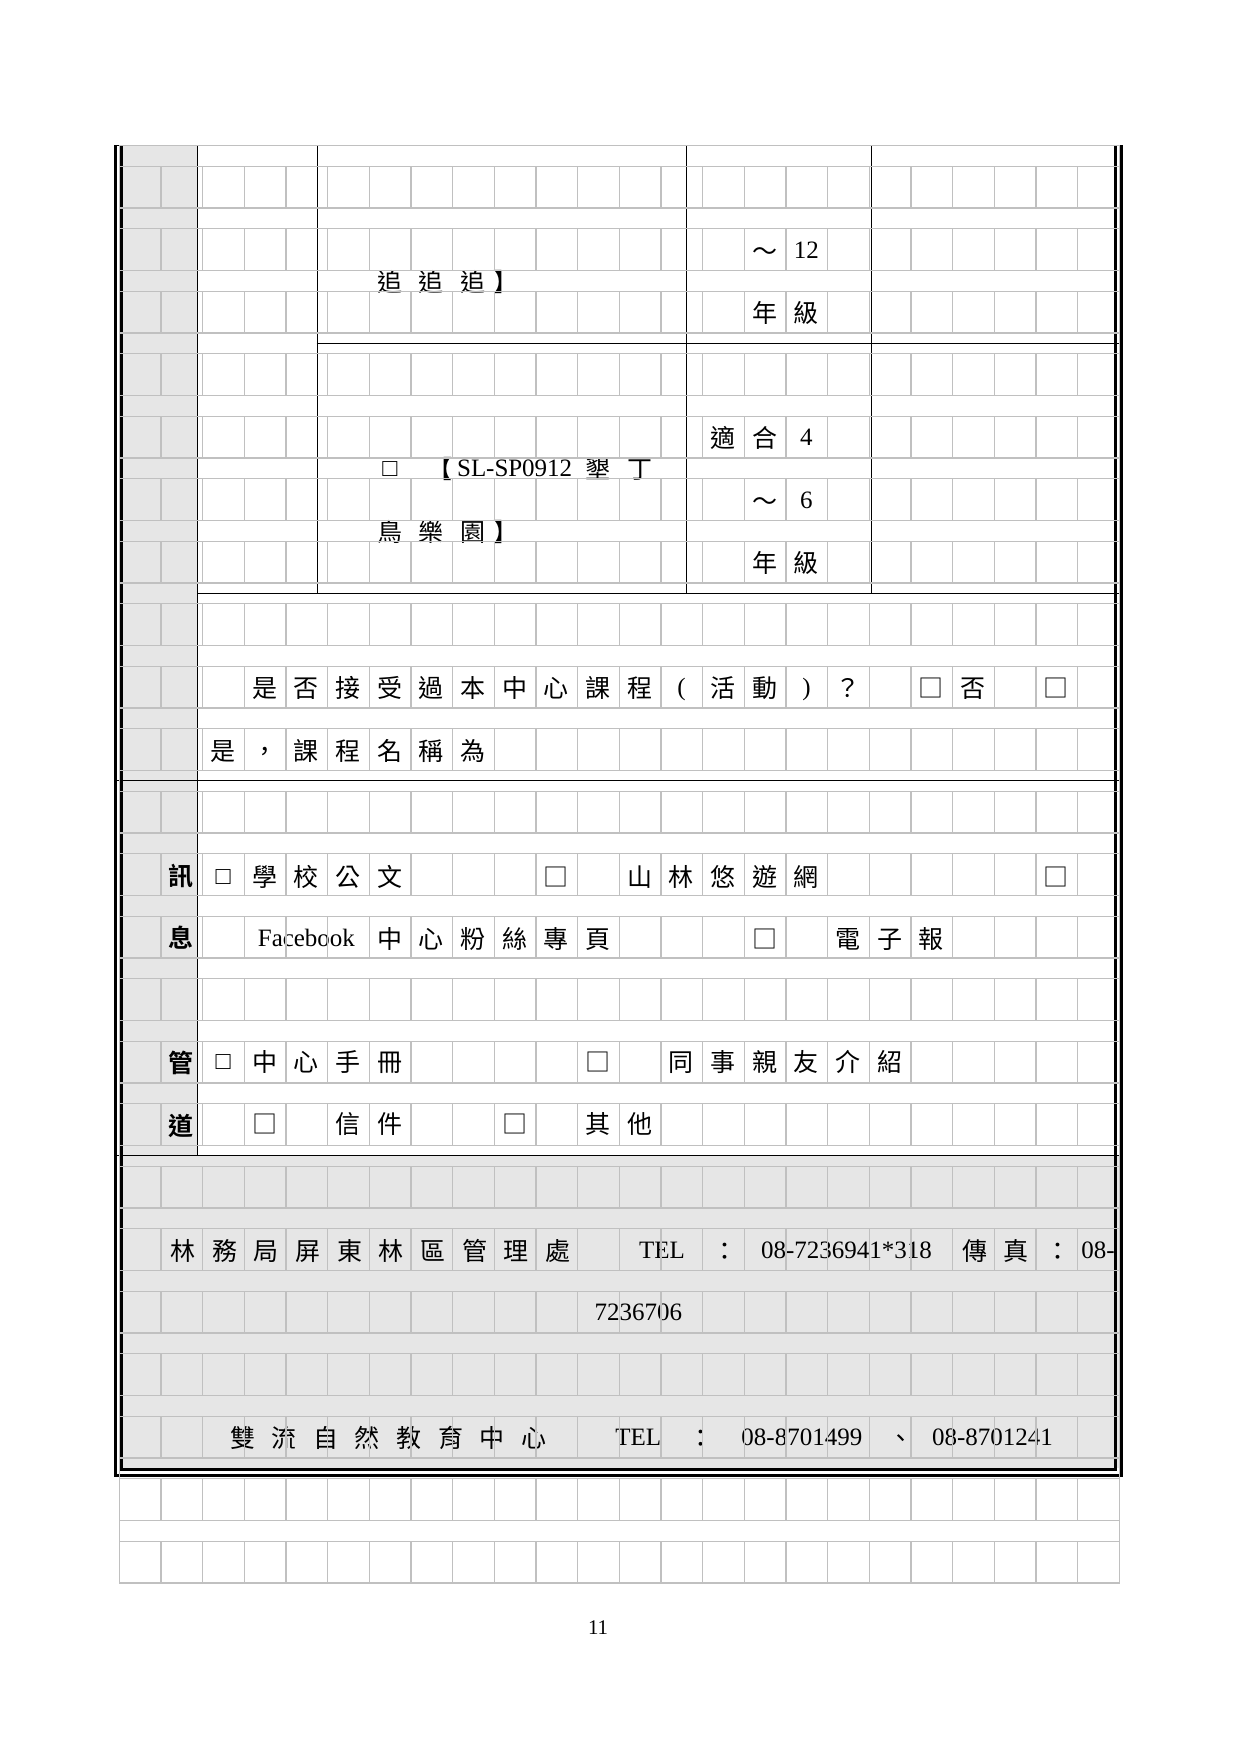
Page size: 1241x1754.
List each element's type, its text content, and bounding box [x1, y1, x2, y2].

table_cell [123, 771, 197, 780]
table_cell □【SL-SP0912墾丁鳥樂園】 [328, 354, 369, 395]
table_cell [687, 459, 871, 478]
table_cell [203, 292, 244, 332]
table_cell [787, 604, 827, 645]
table_cell □ 學校公文 □ 山林悠遊網 □ Facebook中心粉絲專頁 □ 電子報 □ 中心手冊 □ 同事親友介紹 □ 信件 □ 其他 [203, 1104, 244, 1145]
table_cell [662, 604, 702, 645]
table_cell [787, 167, 827, 207]
table_cell 本 [453, 667, 494, 707]
table_cell □ 學校公文 □ 山林悠遊網 □ Facebook中心粉絲專頁 □ 電子報 □ 中心手冊 □ 同事親友介紹 □ 信件 □ 其他 [828, 854, 869, 895]
table_cell [662, 729, 702, 770]
table_cell [687, 354, 702, 395]
table_cell □【SL-SP0912墾丁鳥樂園】 [620, 354, 660, 395]
table_cell [287, 292, 317, 332]
table_cell [162, 417, 197, 457]
table_cell [995, 542, 1035, 582]
table_cell □ 學校公文 □ 山林悠遊網 □ Facebook中心粉絲專頁 □ 電子報 □ 中心手冊 □ 同事親友介紹 □ 信件 □ 其他 [578, 854, 619, 895]
table_cell □【SL-SP0904墾丁追追追】 [495, 167, 535, 207]
table_cell [245, 354, 285, 395]
table_cell [687, 479, 702, 520]
table_cell [203, 167, 244, 207]
table_cell [287, 354, 317, 395]
table_cell □【SL-SP0912墾丁鳥樂園】 [578, 354, 619, 395]
table_cell □ 學校公文 □ 山林悠遊網 □ Facebook中心粉絲專頁 □ 電子報 □ 中心手冊 □ 同事親友介紹 □ 信件 □ 其他 [745, 1042, 785, 1082]
table_cell [828, 479, 869, 520]
table_cell □ 學校公文 □ 山林悠遊網 □ Facebook中心粉絲專頁 □ 電子報 □ 中心手冊 □ 同事親友介紹 □ 信件 □ 其他 [1078, 917, 1114, 957]
table_cell □ 學校公文 □ 山林悠遊網 □ Facebook中心粉絲專頁 □ 電子報 □ 中心手冊 □ 同事親友介紹 □ 信件 □ 其他 [787, 917, 827, 957]
table_cell □【SL-SP0904墾丁追追追】 [537, 167, 577, 207]
table_cell [703, 167, 744, 207]
table_cell 課 [578, 667, 619, 707]
table_cell [123, 1021, 197, 1041]
table_cell □ 學校公文 □ 山林悠遊網 □ Facebook中心粉絲專頁 □ 電子報 □ 中心手冊 □ 同事親友介紹 □ 信件 □ 其他 [198, 896, 1114, 916]
table_cell □ 學校公文 □ 山林悠遊網 □ Facebook中心粉絲專頁 □ 電子報 □ 中心手冊 □ 同事親友介紹 □ 信件 □ 其他 [412, 792, 452, 832]
table_cell [912, 229, 952, 270]
table_cell [953, 167, 994, 207]
table_cell □【SL-SP0912墾丁鳥樂園】 [412, 479, 452, 520]
table_cell 動 [745, 667, 785, 707]
table_cell [287, 479, 317, 520]
table_cell 級 [787, 292, 827, 332]
table_cell □ 學校公文 □ 山林悠遊網 □ Facebook中心粉絲專頁 □ 電子報 □ 中心手冊 □ 同事親友介紹 □ 信件 □ 其他 [537, 1042, 577, 1082]
table_cell □【SL-SP0912墾丁鳥樂園】 [495, 479, 535, 520]
table_cell [1037, 729, 1077, 770]
table_cell [198, 396, 317, 416]
table_cell [953, 354, 994, 395]
table_cell □【SL-SP0912墾丁鳥樂園】 [578, 479, 619, 520]
table_cell □【SL-SP0912墾丁鳥樂園】 [370, 417, 410, 457]
table_cell □【SL-SP0904墾丁追追追】 [578, 229, 619, 270]
table_cell [872, 167, 910, 207]
table_cell □【SL-SP0912墾丁鳥樂園】 [662, 479, 686, 520]
table_cell [162, 167, 197, 207]
table_cell □【SL-SP0912墾丁鳥樂園】 [620, 542, 660, 582]
table_cell □ 學校公文 □ 山林悠遊網 □ Facebook中心粉絲專頁 □ 電子報 □ 中心手冊 □ 同事親友介紹 □ 信件 □ 其他 [787, 979, 827, 1020]
table_cell [745, 604, 785, 645]
table_cell □ 學校公文 □ 山林悠遊網 □ Facebook中心粉絲專頁 □ 電子報 □ 中心手冊 □ 同事親友介紹 □ 信件 □ 其他 [828, 1104, 869, 1145]
table_cell [162, 604, 197, 645]
table_cell □ 學校公文 □ 山林悠遊網 □ Facebook中心粉絲專頁 □ 電子報 □ 中心手冊 □ 同事親友介紹 □ 信件 □ 其他 [703, 917, 744, 957]
table_cell □【SL-SP0904墾丁追追追】 [318, 209, 686, 228]
table_cell [995, 167, 1035, 207]
table_cell [995, 229, 1035, 270]
table_cell □【SL-SP0912墾丁鳥樂園】 [495, 354, 535, 395]
table_cell □ 學校公文 □ 山林悠遊網 □ Facebook中心粉絲專頁 □ 電子報 □ 中心手冊 □ 同事親友介紹 □ 信件 □ 其他 [745, 1104, 785, 1145]
table_cell □【SL-SP0912墾丁鳥樂園】 [318, 417, 327, 457]
table_cell 級 [787, 542, 827, 582]
table_cell [995, 604, 1035, 645]
table_cell [123, 979, 160, 1020]
table_cell [687, 542, 702, 582]
table_cell [872, 459, 1114, 478]
table_cell [198, 542, 202, 582]
table_cell □ 學校公文 □ 山林悠遊網 □ Facebook中心粉絲專頁 □ 電子報 □ 中心手冊 □ 同事親友介紹 □ 信件 □ 其他 [203, 1042, 244, 1082]
table_cell □ 學校公文 □ 山林悠遊網 □ Facebook中心粉絲專頁 □ 電子報 □ 中心手冊 □ 同事親友介紹 □ 信件 □ 其他 [287, 1104, 327, 1145]
table_cell [245, 292, 285, 332]
table_cell □【SL-SP0912墾丁鳥樂園】 [370, 542, 410, 582]
table_cell □ 學校公文 □ 山林悠遊網 □ Facebook中心粉絲專頁 □ 電子報 □ 中心手冊 □ 同事親友介紹 □ 信件 □ 其他 [662, 792, 702, 832]
table_cell [912, 479, 952, 520]
table_cell □ 學校公文 □ 山林悠遊網 □ Facebook中心粉絲專頁 □ 電子報 □ 中心手冊 □ 同事親友介紹 □ 信件 □ 其他 [995, 854, 1035, 895]
table_cell □ 學校公文 □ 山林悠遊網 □ Facebook中心粉絲專頁 □ 電子報 □ 中心手冊 □ 同事親友介紹 □ 信件 □ 其他 [370, 1104, 410, 1145]
table_cell □ 學校公文 □ 山林悠遊網 □ Facebook中心粉絲專頁 □ 電子報 □ 中心手冊 □ 同事親友介紹 □ 信件 □ 其他 [870, 792, 910, 832]
table_cell 為 [453, 729, 494, 770]
table_cell □ 學校公文 □ 山林悠遊網 □ Facebook中心粉絲專頁 □ 電子報 □ 中心手冊 □ 同事親友介紹 □ 信件 □ 其他 [953, 854, 994, 895]
table_cell [198, 771, 1114, 780]
table_cell ( [662, 667, 702, 707]
table_cell [870, 729, 910, 770]
table_cell □【SL-SP0904墾丁追追追】 [318, 167, 327, 207]
table_cell □ 學校公文 □ 山林悠遊網 □ Facebook中心粉絲專頁 □ 電子報 □ 中心手冊 □ 同事親友介紹 □ 信件 □ 其他 [328, 792, 369, 832]
table_cell □ 學校公文 □ 山林悠遊網 □ Facebook中心粉絲專頁 □ 電子報 □ 中心手冊 □ 同事親友介紹 □ 信件 □ 其他 [578, 1042, 619, 1082]
table_cell [123, 1042, 160, 1082]
table_cell [687, 344, 871, 353]
table_cell □【SL-SP0904墾丁追追追】 [370, 167, 410, 207]
table_cell [245, 479, 285, 520]
table_cell [872, 521, 1114, 541]
table_cell □ [912, 667, 952, 707]
table_cell [203, 354, 244, 395]
table_cell □ 學校公文 □ 山林悠遊網 □ Facebook中心粉絲專頁 □ 電子報 □ 中心手冊 □ 同事親友介紹 □ 信件 □ 其他 [912, 1042, 952, 1082]
table_cell □ 學校公文 □ 山林悠遊網 □ Facebook中心粉絲專頁 □ 電子報 □ 中心手冊 □ 同事親友介紹 □ 信件 □ 其他 [198, 1084, 1114, 1103]
table_cell [620, 604, 660, 645]
table_cell 活 [703, 667, 744, 707]
table_cell [123, 229, 160, 270]
table_cell [703, 292, 744, 332]
table_cell [1078, 354, 1114, 395]
table_cell □ 學校公文 □ 山林悠遊網 □ Facebook中心粉絲專頁 □ 電子報 □ 中心手冊 □ 同事親友介紹 □ 信件 □ 其他 [1078, 1042, 1114, 1082]
table_cell □ 學校公文 □ 山林悠遊網 □ Facebook中心粉絲專頁 □ 電子報 □ 中心手冊 □ 同事親友介紹 □ 信件 □ 其他 [537, 979, 577, 1020]
table_cell □ 學校公文 □ 山林悠遊網 □ Facebook中心粉絲專頁 □ 電子報 □ 中心手冊 □ 同事親友介紹 □ 信件 □ 其他 [453, 1042, 494, 1082]
table_cell □ 學校公文 □ 山林悠遊網 □ Facebook中心粉絲專頁 □ 電子報 □ 中心手冊 □ 同事親友介紹 □ 信件 □ 其他 [198, 781, 1114, 791]
table_cell □【SL-SP0912墾丁鳥樂園】 [501, 521, 686, 541]
table_cell [953, 229, 994, 270]
table_cell □ 學校公文 □ 山林悠遊網 □ Facebook中心粉絲專頁 □ 電子報 □ 中心手冊 □ 同事親友介紹 □ 信件 □ 其他 [412, 1104, 452, 1145]
table_cell □ 學校公文 □ 山林悠遊網 □ Facebook中心粉絲專頁 □ 電子報 □ 中心手冊 □ 同事親友介紹 □ 信件 □ 其他 [198, 959, 1114, 978]
table_cell □ 學校公文 □ 山林悠遊網 □ Facebook中心粉絲專頁 □ 電子報 □ 中心手冊 □ 同事親友介紹 □ 信件 □ 其他 [995, 1042, 1035, 1082]
table_cell 課 [287, 729, 327, 770]
table_cell □ 學校公文 □ 山林悠遊網 □ Facebook中心粉絲專頁 □ 電子報 □ 中心手冊 □ 同事親友介紹 □ 信件 □ 其他 [870, 854, 910, 895]
table_cell □【SL-SP0912墾丁鳥樂園】 [453, 354, 494, 395]
table_cell 合 [745, 417, 785, 457]
table_cell [203, 479, 244, 520]
table_cell [245, 604, 285, 645]
table_cell □ 學校公文 □ 山林悠遊網 □ Facebook中心粉絲專頁 □ 電子報 □ 中心手冊 □ 同事親友介紹 □ 信件 □ 其他 [287, 1042, 327, 1082]
table_cell □【SL-SP0912墾丁鳥樂園】 [318, 354, 327, 395]
table_cell 中 [495, 667, 535, 707]
table_cell [745, 167, 785, 207]
table_cell [123, 709, 197, 728]
table_cell □【SL-SP0912墾丁鳥樂園】 [537, 354, 577, 395]
table_cell □ 學校公文 □ 山林悠遊網 □ Facebook中心粉絲專頁 □ 電子報 □ 中心手冊 □ 同事親友介紹 □ 信件 □ 其他 [912, 1104, 952, 1145]
table_cell □ 學校公文 □ 山林悠遊網 □ Facebook中心粉絲專頁 □ 電子報 □ 中心手冊 □ 同事親友介紹 □ 信件 □ 其他 [745, 854, 785, 895]
table_cell □ 學校公文 □ 山林悠遊網 □ Facebook中心粉絲專頁 □ 電子報 □ 中心手冊 □ 同事親友介紹 □ 信件 □ 其他 [995, 979, 1035, 1020]
table_cell □ 學校公文 □ 山林悠遊網 □ Facebook中心粉絲專頁 □ 電子報 □ 中心手冊 □ 同事親友介紹 □ 信件 □ 其他 [245, 792, 285, 832]
table_cell [687, 521, 871, 541]
table_cell ， [245, 729, 285, 770]
table_cell [1078, 229, 1114, 270]
table_cell [123, 479, 160, 520]
table_cell [995, 667, 1035, 707]
table_cell □【SL-SP0904墾丁追追追】 [328, 167, 369, 207]
table_cell □ 學校公文 □ 山林悠遊網 □ Facebook中心粉絲專頁 □ 電子報 □ 中心手冊 □ 同事親友介紹 □ 信件 □ 其他 [620, 917, 660, 957]
table_cell [162, 729, 197, 770]
table_cell [687, 396, 871, 416]
table_cell [328, 604, 369, 645]
table_cell □ 學校公文 □ 山林悠遊網 □ Facebook中心粉絲專頁 □ 電子報 □ 中心手冊 □ 同事親友介紹 □ 信件 □ 其他 [620, 979, 660, 1020]
table_cell [1037, 292, 1077, 332]
table_cell [745, 354, 785, 395]
table_cell □ 學校公文 □ 山林悠遊網 □ Facebook中心粉絲專頁 □ 電子報 □ 中心手冊 □ 同事親友介紹 □ 信件 □ 其他 [495, 1104, 535, 1145]
table_cell [1037, 354, 1077, 395]
table_cell □ 學校公文 □ 山林悠遊網 □ Facebook中心粉絲專頁 □ 電子報 □ 中心手冊 □ 同事親友介紹 □ 信件 □ 其他 [953, 1042, 994, 1082]
table_cell □【SL-SP0912墾丁鳥樂園】 [318, 396, 686, 416]
table_cell ～ [745, 229, 785, 270]
table_cell □【SL-SP0904墾丁追追追】 [495, 292, 535, 332]
table_cell [123, 146, 197, 166]
table_cell [123, 1146, 197, 1155]
table_cell 適 [703, 417, 744, 457]
table_cell 受 [370, 667, 410, 707]
table_cell □ 學校公文 □ 山林悠遊網 □ Facebook中心粉絲專頁 □ 電子報 □ 中心手冊 □ 同事親友介紹 □ 信件 □ 其他 [953, 1104, 994, 1145]
table_cell 否 [287, 667, 327, 707]
table_cell □ 學校公文 □ 山林悠遊網 □ Facebook中心粉絲專頁 □ 電子報 □ 中心手冊 □ 同事親友介紹 □ 信件 □ 其他 [912, 792, 952, 832]
table_cell □【SL-SP0912墾丁鳥樂園】 [578, 417, 619, 457]
table_cell [198, 479, 202, 520]
table_cell [1037, 542, 1077, 582]
table_cell [912, 167, 952, 207]
table_cell □【SL-SP0904墾丁追追追】 [537, 229, 577, 270]
table_cell □【SL-SP0904墾丁追追追】 [328, 292, 369, 332]
table_cell 林務局屏東林區管理處 TEL：08-7236941*318 傳真：08-7236706 雙流自然教育中心 TEL：08-8701499 、08-8701241 E-mail： slnc543@gmail.com 山林悠遊網：https://recreation.forest.gov.tw/Education/NC?typ=3&typ_id=SL [123, 1209, 1114, 1228]
table_cell [123, 604, 160, 645]
table_cell [123, 854, 160, 895]
table_cell □【SL-SP0904墾丁追追追】 [578, 167, 619, 207]
table_cell □【SL-SP0912墾丁鳥樂園】 [412, 542, 452, 582]
table_cell [198, 146, 317, 166]
table_cell □【SL-SP0904墾丁追追追】 [662, 167, 686, 207]
table_cell [787, 729, 827, 770]
table_cell □ 學校公文 □ 山林悠遊網 □ Facebook中心粉絲專頁 □ 電子報 □ 中心手冊 □ 同事親友介紹 □ 信件 □ 其他 [662, 1104, 702, 1145]
table_cell [1078, 292, 1114, 332]
table_cell 程 [328, 729, 369, 770]
table_cell □ 學校公文 □ 山林悠遊網 □ Facebook中心粉絲專頁 □ 電子報 □ 中心手冊 □ 同事親友介紹 □ 信件 □ 其他 [453, 792, 494, 832]
table_cell [1037, 604, 1077, 645]
table_cell [287, 542, 317, 582]
table_cell □【SL-SP0904墾丁追追追】 [318, 229, 327, 270]
table_cell [912, 417, 952, 457]
table_cell [703, 729, 744, 770]
table_cell □【SL-SP0912墾丁鳥樂園】 [318, 459, 444, 478]
table_cell [1037, 479, 1077, 520]
table_cell 名 [370, 729, 410, 770]
table_cell □【SL-SP0904墾丁追追追】 [370, 292, 410, 332]
table_cell □ 學校公文 □ 山林悠遊網 □ Facebook中心粉絲專頁 □ 電子報 □ 中心手冊 □ 同事親友介紹 □ 信件 □ 其他 [1037, 917, 1077, 957]
table_cell □ 學校公文 □ 山林悠遊網 □ Facebook中心粉絲專頁 □ 電子報 □ 中心手冊 □ 同事親友介紹 □ 信件 □ 其他 [870, 1104, 910, 1145]
table_cell [953, 292, 994, 332]
table_cell □ 學校公文 □ 山林悠遊網 □ Facebook中心粉絲專頁 □ 電子報 □ 中心手冊 □ 同事親友介紹 □ 信件 □ 其他 [953, 979, 994, 1020]
table_cell [745, 729, 785, 770]
table_cell □【SL-SP0912墾丁鳥樂園】 [318, 521, 398, 541]
table_cell ？ [828, 667, 869, 707]
table_cell □ 學校公文 □ 山林悠遊網 □ Facebook中心粉絲專頁 □ 電子報 □ 中心手冊 □ 同事親友介紹 □ 信件 □ 其他 [1037, 854, 1077, 895]
table_cell [687, 167, 702, 207]
table_cell [198, 271, 317, 291]
table_cell □ 學校公文 □ 山林悠遊網 □ Facebook中心粉絲專頁 □ 電子報 □ 中心手冊 □ 同事親友介紹 □ 信件 □ 其他 [370, 979, 410, 1020]
table_cell [687, 271, 871, 291]
table_cell [198, 229, 202, 270]
table_cell [162, 292, 197, 332]
table_cell [123, 334, 197, 353]
table_cell 林務局屏東林區管理處 TEL：08-7236941*318 傳真：08-7236706 雙流自然教育中心 TEL：08-8701499 、08-8701241 E-mail： slnc543@gmail.com 山林悠遊網：https://recreation.forest.gov.tw/Education/NC?typ=3&typ_id=SL [123, 1334, 1114, 1353]
table_cell □ 學校公文 □ 山林悠遊網 □ Facebook中心粉絲專頁 □ 電子報 □ 中心手冊 □ 同事親友介紹 □ 信件 □ 其他 [203, 854, 244, 895]
table_cell [537, 729, 577, 770]
table_cell [872, 229, 910, 270]
table_cell □ 學校公文 □ 山林悠遊網 □ Facebook中心粉絲專頁 □ 電子報 □ 中心手冊 □ 同事親友介紹 □ 信件 □ 其他 [1078, 854, 1114, 895]
table_cell [370, 604, 410, 645]
table_cell [687, 209, 871, 228]
table_cell □ 學校公文 □ 山林悠遊網 □ Facebook中心粉絲專頁 □ 電子報 □ 中心手冊 □ 同事親友介紹 □ 信件 □ 其他 [495, 979, 535, 1020]
table_cell □【SL-SP0904墾丁追追追】 [453, 229, 494, 270]
table_cell 訊 [162, 854, 197, 895]
table_cell [872, 396, 1114, 416]
table_cell □ 學校公文 □ 山林悠遊網 □ Facebook中心粉絲專頁 □ 電子報 □ 中心手冊 □ 同事親友介紹 □ 信件 □ 其他 [370, 1042, 410, 1082]
table_cell □ 學校公文 □ 山林悠遊網 □ Facebook中心粉絲專頁 □ 電子報 □ 中心手冊 □ 同事親友介紹 □ 信件 □ 其他 [203, 792, 244, 832]
table_cell [198, 334, 317, 353]
table_cell [495, 729, 535, 770]
table_cell □【SL-SP0904墾丁追追追】 [318, 334, 686, 343]
table_cell [687, 146, 871, 166]
table_cell [912, 604, 952, 645]
table_cell [287, 229, 317, 270]
table_cell [828, 354, 869, 395]
table_cell [1078, 479, 1114, 520]
table_cell [1078, 729, 1114, 770]
table_cell □ 學校公文 □ 山林悠遊網 □ Facebook中心粉絲專頁 □ 電子報 □ 中心手冊 □ 同事親友介紹 □ 信件 □ 其他 [578, 792, 619, 832]
table_cell 管 [162, 1042, 197, 1082]
table_cell □ 學校公文 □ 山林悠遊網 □ Facebook中心粉絲專頁 □ 電子報 □ 中心手冊 □ 同事親友介紹 □ 信件 □ 其他 [620, 854, 660, 895]
table_cell □ 學校公文 □ 山林悠遊網 □ Facebook中心粉絲專頁 □ 電子報 □ 中心手冊 □ 同事親友介紹 □ 信件 □ 其他 [287, 854, 327, 895]
table_cell □ 學校公文 □ 山林悠遊網 □ Facebook中心粉絲專頁 □ 電子報 □ 中心手冊 □ 同事親友介紹 □ 信件 □ 其他 [995, 1104, 1035, 1145]
table_cell □【SL-SP0912墾丁鳥樂園】 [446, 459, 639, 478]
table_cell 否 [953, 667, 994, 707]
table_cell □ 學校公文 □ 山林悠遊網 □ Facebook中心粉絲專頁 □ 電子報 □ 中心手冊 □ 同事親友介紹 □ 信件 □ 其他 [828, 792, 869, 832]
table_cell [203, 542, 244, 582]
table_cell [828, 417, 869, 457]
table_cell [872, 209, 1114, 228]
table_cell □【SL-SP0912墾丁鳥樂園】 [318, 542, 327, 582]
table_cell □ 學校公文 □ 山林悠遊網 □ Facebook中心粉絲專頁 □ 電子報 □ 中心手冊 □ 同事親友介紹 □ 信件 □ 其他 [328, 1042, 369, 1082]
table_cell □【SL-SP0904墾丁追追追】 [318, 271, 499, 291]
table_cell □【SL-SP0904墾丁追追追】 [412, 167, 452, 207]
table_cell □【SL-SP0912墾丁鳥樂園】 [537, 542, 577, 582]
table_cell [787, 354, 827, 395]
table_cell □ 學校公文 □ 山林悠遊網 □ Facebook中心粉絲專頁 □ 電子報 □ 中心手冊 □ 同事親友介紹 □ 信件 □ 其他 [578, 917, 619, 957]
table_cell □ 學校公文 □ 山林悠遊網 □ Facebook中心粉絲專頁 □ 電子報 □ 中心手冊 □ 同事親友介紹 □ 信件 □ 其他 [1078, 979, 1114, 1020]
table_cell [953, 417, 994, 457]
table_cell □【SL-SP0912墾丁鳥樂園】 [370, 354, 410, 395]
table_cell [198, 709, 1114, 728]
table_cell [203, 417, 244, 457]
table_cell □【SL-SP0912墾丁鳥樂園】 [328, 479, 369, 520]
table_cell [198, 594, 1114, 603]
table_cell □ 學校公文 □ 山林悠遊網 □ Facebook中心粉絲專頁 □ 電子報 □ 中心手冊 □ 同事親友介紹 □ 信件 □ 其他 [662, 1042, 702, 1082]
table_cell □ 學校公文 □ 山林悠遊網 □ Facebook中心粉絲專頁 □ 電子報 □ 中心手冊 □ 同事親友介紹 □ 信件 □ 其他 [287, 979, 327, 1020]
table_cell [453, 604, 494, 645]
table_cell [245, 542, 285, 582]
table_cell [1037, 167, 1077, 207]
table_cell ～ [745, 479, 785, 520]
table_cell □ 學校公文 □ 山林悠遊網 □ Facebook中心粉絲專頁 □ 電子報 □ 中心手冊 □ 同事親友介紹 □ 信件 □ 其他 [328, 917, 369, 957]
table_cell [828, 729, 869, 770]
table_cell [872, 584, 1114, 593]
table_cell [123, 167, 160, 207]
table_cell [123, 917, 160, 957]
table_cell □ 學校公文 □ 山林悠遊網 □ Facebook中心粉絲專頁 □ 電子報 □ 中心手冊 □ 同事親友介紹 □ 信件 □ 其他 [703, 1104, 744, 1145]
table_cell [828, 542, 869, 582]
table_cell □【SL-SP0912墾丁鳥樂園】 [537, 479, 577, 520]
table_cell [198, 584, 317, 593]
table_cell □ 學校公文 □ 山林悠遊網 □ Facebook中心粉絲專頁 □ 電子報 □ 中心手冊 □ 同事親友介紹 □ 信件 □ 其他 [578, 979, 619, 1020]
table_cell □ 學校公文 □ 山林悠遊網 □ Facebook中心粉絲專頁 □ 電子報 □ 中心手冊 □ 同事親友介紹 □ 信件 □ 其他 [703, 1042, 744, 1082]
table_cell [687, 417, 702, 457]
table_cell □【SL-SP0904墾丁追追追】 [662, 292, 686, 332]
table_cell □ 學校公文 □ 山林悠遊網 □ Facebook中心粉絲專頁 □ 電子報 □ 中心手冊 □ 同事親友介紹 □ 信件 □ 其他 [287, 917, 327, 957]
table_cell □ 學校公文 □ 山林悠遊網 □ Facebook中心粉絲專頁 □ 電子報 □ 中心手冊 □ 同事親友介紹 □ 信件 □ 其他 [495, 792, 535, 832]
table_cell [123, 396, 197, 416]
table_cell 過 [412, 667, 452, 707]
table_cell □【SL-SP0904墾丁追追追】 [453, 167, 494, 207]
table_cell □ 學校公文 □ 山林悠遊網 □ Facebook中心粉絲專頁 □ 電子報 □ 中心手冊 □ 同事親友介紹 □ 信件 □ 其他 [328, 854, 369, 895]
table_cell □ 學校公文 □ 山林悠遊網 □ Facebook中心粉絲專頁 □ 電子報 □ 中心手冊 □ 同事親友介紹 □ 信件 □ 其他 [828, 979, 869, 1020]
table_cell [828, 167, 869, 207]
table_cell □【SL-SP0904墾丁追追追】 [620, 292, 660, 332]
table_cell [995, 292, 1035, 332]
table_cell □ 學校公文 □ 山林悠遊網 □ Facebook中心粉絲專頁 □ 電子報 □ 中心手冊 □ 同事親友介紹 □ 信件 □ 其他 [662, 854, 702, 895]
table_cell □ 學校公文 □ 山林悠遊網 □ Facebook中心粉絲專頁 □ 電子報 □ 中心手冊 □ 同事親友介紹 □ 信件 □ 其他 [620, 792, 660, 832]
table_cell [198, 292, 202, 332]
table_cell □ 學校公文 □ 山林悠遊網 □ Facebook中心粉絲專頁 □ 電子報 □ 中心手冊 □ 同事親友介紹 □ 信件 □ 其他 [620, 1104, 660, 1145]
table_cell 12 [787, 229, 827, 270]
table_cell [198, 417, 202, 457]
table_cell 稱 [412, 729, 452, 770]
table_cell [828, 292, 869, 332]
table_cell □ 學校公文 □ 山林悠遊網 □ Facebook中心粉絲專頁 □ 電子報 □ 中心手冊 □ 同事親友介紹 □ 信件 □ 其他 [370, 917, 410, 957]
table_cell □【SL-SP0904墾丁追追追】 [370, 229, 410, 270]
table_cell □【SL-SP0912墾丁鳥樂園】 [662, 542, 686, 582]
table_cell 6 [787, 479, 827, 520]
table_cell 息 [162, 917, 197, 957]
table_cell [245, 229, 285, 270]
table_cell [1078, 417, 1114, 457]
table_cell [687, 292, 702, 332]
table_cell □ 學校公文 □ 山林悠遊網 □ Facebook中心粉絲專頁 □ 電子報 □ 中心手冊 □ 同事親友介紹 □ 信件 □ 其他 [412, 1042, 452, 1082]
table_cell □ 學校公文 □ 山林悠遊網 □ Facebook中心粉絲專頁 □ 電子報 □ 中心手冊 □ 同事親友介紹 □ 信件 □ 其他 [198, 1021, 1114, 1041]
table_cell □ 學校公文 □ 山林悠遊網 □ Facebook中心粉絲專頁 □ 電子報 □ 中心手冊 □ 同事親友介紹 □ 信件 □ 其他 [828, 917, 869, 957]
table_cell [123, 292, 160, 332]
table_cell □ 學校公文 □ 山林悠遊網 □ Facebook中心粉絲專頁 □ 電子報 □ 中心手冊 □ 同事親友介紹 □ 信件 □ 其他 [828, 1042, 869, 1082]
table_cell [703, 479, 744, 520]
table_cell 年 [745, 542, 785, 582]
table_cell 林務局屏東林區管理處 TEL：08-7236941*318 傳真：08-7236706 雙流自然教育中心 TEL：08-8701499 、08-8701241 E-mail： slnc543@gmail.com 山林悠遊網：https://recreation.forest.gov.tw/Education/NC?typ=3&typ_id=SL [123, 1271, 1114, 1291]
table_cell [123, 834, 197, 853]
table_cell □【SL-SP0912墾丁鳥樂園】 [662, 417, 686, 457]
table_cell [203, 667, 244, 707]
table_cell [198, 459, 317, 478]
table_cell □ 學校公文 □ 山林悠遊網 □ Facebook中心粉絲專頁 □ 電子報 □ 中心手冊 □ 同事親友介紹 □ 信件 □ 其他 [537, 917, 577, 957]
table_cell □ 學校公文 □ 山林悠遊網 □ Facebook中心粉絲專頁 □ 電子報 □ 中心手冊 □ 同事親友介紹 □ 信件 □ 其他 [198, 1146, 1114, 1155]
table_cell □【SL-SP0912墾丁鳥樂園】 [578, 542, 619, 582]
table_cell [872, 542, 910, 582]
table_cell [123, 781, 197, 791]
table_cell □ 學校公文 □ 山林悠遊網 □ Facebook中心粉絲專頁 □ 電子報 □ 中心手冊 □ 同事親友介紹 □ 信件 □ 其他 [453, 1104, 494, 1145]
table_cell [872, 334, 1114, 343]
table_cell □ 學校公文 □ 山林悠遊網 □ Facebook中心粉絲專頁 □ 電子報 □ 中心手冊 □ 同事親友介紹 □ 信件 □ 其他 [203, 917, 244, 957]
table_cell □ 學校公文 □ 山林悠遊網 □ Facebook中心粉絲專頁 □ 電子報 □ 中心手冊 □ 同事親友介紹 □ 信件 □ 其他 [995, 792, 1035, 832]
table_cell [287, 604, 327, 645]
table_cell □【SL-SP0912墾丁鳥樂園】 [370, 479, 410, 520]
table_cell [953, 542, 994, 582]
table_cell □【SL-SP0912墾丁鳥樂園】 [412, 354, 452, 395]
table_cell □ 學校公文 □ 山林悠遊網 □ Facebook中心粉絲專頁 □ 電子報 □ 中心手冊 □ 同事親友介紹 □ 信件 □ 其他 [870, 1042, 910, 1082]
table_cell [687, 334, 871, 343]
table_cell □ 學校公文 □ 山林悠遊網 □ Facebook中心粉絲專頁 □ 電子報 □ 中心手冊 □ 同事親友介紹 □ 信件 □ 其他 [703, 792, 744, 832]
table_cell □【SL-SP0904墾丁追追追】 [495, 229, 535, 270]
table_cell [123, 959, 197, 978]
table_cell [287, 167, 317, 207]
table_cell [123, 271, 197, 291]
table_cell [870, 604, 910, 645]
table_cell [162, 792, 197, 832]
table_cell □ 學校公文 □ 山林悠遊網 □ Facebook中心粉絲專頁 □ 電子報 □ 中心手冊 □ 同事親友介紹 □ 信件 □ 其他 [870, 979, 910, 1020]
table_cell □ [1037, 667, 1077, 707]
table_cell □【SL-SP0912墾丁鳥樂園】 [641, 459, 686, 478]
table_cell [1037, 417, 1077, 457]
table_cell □【SL-SP0904墾丁追追追】 [501, 271, 686, 291]
table_cell [1078, 667, 1114, 707]
table_cell [162, 354, 197, 395]
table_cell [198, 167, 202, 207]
table_cell [912, 354, 952, 395]
table_cell □ 學校公文 □ 山林悠遊網 □ Facebook中心粉絲專頁 □ 電子報 □ 中心手冊 □ 同事親友介紹 □ 信件 □ 其他 [620, 1042, 660, 1082]
table_cell □【SL-SP0912墾丁鳥樂園】 [318, 479, 327, 520]
table_cell [1078, 604, 1114, 645]
table_cell [245, 417, 285, 457]
table_cell [995, 417, 1035, 457]
table_cell 林務局屏東林區管理處 TEL：08-7236941*318 傳真：08-7236706 雙流自然教育中心 TEL：08-8701499 、08-8701241 E-mail： slnc543@gmail.com 山林悠遊網：https://recreation.forest.gov.tw/Education/NC?typ=3&typ_id=SL [123, 1459, 1114, 1468]
table_cell □ 學校公文 □ 山林悠遊網 □ Facebook中心粉絲專頁 □ 電子報 □ 中心手冊 □ 同事親友介紹 □ 信件 □ 其他 [495, 1042, 535, 1082]
table_cell [287, 417, 317, 457]
table_cell □ 學校公文 □ 山林悠遊網 □ Facebook中心粉絲專頁 □ 電子報 □ 中心手冊 □ 同事親友介紹 □ 信件 □ 其他 [703, 854, 744, 895]
table_cell □【SL-SP0912墾丁鳥樂園】 [662, 354, 686, 395]
table_cell 程 [620, 667, 660, 707]
table_cell □ 學校公文 □ 山林悠遊網 □ Facebook中心粉絲專頁 □ 電子報 □ 中心手冊 □ 同事親友介紹 □ 信件 □ 其他 [453, 917, 494, 957]
table_cell [687, 229, 702, 270]
table_cell [578, 604, 619, 645]
table_cell □ 學校公文 □ 山林悠遊網 □ Facebook中心粉絲專頁 □ 電子報 □ 中心手冊 □ 同事親友介紹 □ 信件 □ 其他 [787, 1042, 827, 1082]
table_cell [162, 979, 197, 1020]
table_cell [828, 229, 869, 270]
table_cell [912, 292, 952, 332]
table_cell □【SL-SP0904墾丁追追追】 [537, 292, 577, 332]
table_cell □ 學校公文 □ 山林悠遊網 □ Facebook中心粉絲專頁 □ 電子報 □ 中心手冊 □ 同事親友介紹 □ 信件 □ 其他 [495, 917, 535, 957]
table_cell [198, 354, 202, 395]
table_cell □ 學校公文 □ 山林悠遊網 □ Facebook中心粉絲專頁 □ 電子報 □ 中心手冊 □ 同事親友介紹 □ 信件 □ 其他 [1037, 1042, 1077, 1082]
table_cell □ 學校公文 □ 山林悠遊網 □ Facebook中心粉絲專頁 □ 電子報 □ 中心手冊 □ 同事親友介紹 □ 信件 □ 其他 [537, 854, 577, 895]
table_cell □ 學校公文 □ 山林悠遊網 □ Facebook中心粉絲專頁 □ 電子報 □ 中心手冊 □ 同事親友介紹 □ 信件 □ 其他 [245, 1104, 285, 1145]
table_cell 林務局屏東林區管理處 TEL：08-7236941*318 傳真：08-7236706 雙流自然教育中心 TEL：08-8701499 、08-8701241 E-mail： slnc543@gmail.com 山林悠遊網：https://recreation.forest.gov.tw/Education/NC?typ=3&typ_id=SL [123, 1396, 1114, 1416]
table_cell [1078, 542, 1114, 582]
table_cell □ 學校公文 □ 山林悠遊網 □ Facebook中心粉絲專頁 □ 電子報 □ 中心手冊 □ 同事親友介紹 □ 信件 □ 其他 [1037, 792, 1077, 832]
table_cell □【SL-SP0912墾丁鳥樂園】 [620, 417, 660, 457]
table_cell □ 學校公文 □ 山林悠遊網 □ Facebook中心粉絲專頁 □ 電子報 □ 中心手冊 □ 同事親友介紹 □ 信件 □ 其他 [287, 792, 327, 832]
table_cell □ 學校公文 □ 山林悠遊網 □ Facebook中心粉絲專頁 □ 電子報 □ 中心手冊 □ 同事親友介紹 □ 信件 □ 其他 [245, 979, 285, 1020]
table_cell □ 學校公文 □ 山林悠遊網 □ Facebook中心粉絲專頁 □ 電子報 □ 中心手冊 □ 同事親友介紹 □ 信件 □ 其他 [412, 854, 452, 895]
table_cell □【SL-SP0912墾丁鳥樂園】 [495, 417, 535, 457]
table_cell [245, 167, 285, 207]
table_cell [495, 604, 535, 645]
table_cell [412, 604, 452, 645]
table_cell [123, 209, 197, 228]
table_cell [1037, 229, 1077, 270]
table_cell □ 學校公文 □ 山林悠遊網 □ Facebook中心粉絲專頁 □ 電子報 □ 中心手冊 □ 同事親友介紹 □ 信件 □ 其他 [1078, 792, 1114, 832]
table_cell 林務局屏東林區管理處 TEL：08-7236941*318 傳真：08-7236706 雙流自然教育中心 TEL：08-8701499 、08-8701241 E-mail： slnc543@gmail.com 山林悠遊網：https://recreation.forest.gov.tw/Education/NC?typ=3&typ_id=SL [123, 1156, 1114, 1166]
table_cell □【SL-SP0912墾丁鳥樂園】 [318, 344, 686, 353]
table_cell 4 [787, 417, 827, 457]
table_cell □ 學校公文 □ 山林悠遊網 □ Facebook中心粉絲專頁 □ 電子報 □ 中心手冊 □ 同事親友介紹 □ 信件 □ 其他 [870, 917, 910, 957]
table_cell [162, 479, 197, 520]
table_cell □ 學校公文 □ 山林悠遊網 □ Facebook中心粉絲專頁 □ 電子報 □ 中心手冊 □ 同事親友介紹 □ 信件 □ 其他 [245, 854, 285, 895]
table_cell □【SL-SP0904墾丁追追追】 [412, 229, 452, 270]
table_cell [198, 646, 1114, 666]
table_cell [123, 417, 160, 457]
table_cell [995, 729, 1035, 770]
table_cell □ 學校公文 □ 山林悠遊網 □ Facebook中心粉絲專頁 □ 電子報 □ 中心手冊 □ 同事親友介紹 □ 信件 □ 其他 [328, 979, 369, 1020]
table_cell [620, 729, 660, 770]
table_cell □ 學校公文 □ 山林悠遊網 □ Facebook中心粉絲專頁 □ 電子報 □ 中心手冊 □ 同事親友介紹 □ 信件 □ 其他 [953, 792, 994, 832]
table_cell □ 學校公文 □ 山林悠遊網 □ Facebook中心粉絲專頁 □ 電子報 □ 中心手冊 □ 同事親友介紹 □ 信件 □ 其他 [995, 917, 1035, 957]
table_cell □ 學校公文 □ 山林悠遊網 □ Facebook中心粉絲專頁 □ 電子報 □ 中心手冊 □ 同事親友介紹 □ 信件 □ 其他 [453, 854, 494, 895]
table_cell [872, 479, 910, 520]
table_cell [123, 521, 197, 541]
table_cell [828, 604, 869, 645]
table_cell [203, 604, 244, 645]
table_cell [1078, 167, 1114, 207]
table_cell □ 學校公文 □ 山林悠遊網 □ Facebook中心粉絲專頁 □ 電子報 □ 中心手冊 □ 同事親友介紹 □ 信件 □ 其他 [198, 834, 1114, 853]
table_cell □ 學校公文 □ 山林悠遊網 □ Facebook中心粉絲專頁 □ 電子報 □ 中心手冊 □ 同事親友介紹 □ 信件 □ 其他 [495, 854, 535, 895]
table_cell □【SL-SP0912墾丁鳥樂園】 [453, 417, 494, 457]
table_cell [872, 292, 910, 332]
table_cell □ 學校公文 □ 山林悠遊網 □ Facebook中心粉絲專頁 □ 電子報 □ 中心手冊 □ 同事親友介紹 □ 信件 □ 其他 [787, 854, 827, 895]
table_cell [872, 344, 1114, 353]
table_cell [995, 354, 1035, 395]
table_cell [872, 271, 1114, 291]
table_cell □ 學校公文 □ 山林悠遊網 □ Facebook中心粉絲專頁 □ 電子報 □ 中心手冊 □ 同事親友介紹 □ 信件 □ 其他 [245, 917, 285, 957]
table_cell □【SL-SP0912墾丁鳥樂園】 [453, 542, 494, 582]
table_cell 是 [203, 729, 244, 770]
table_cell □ 學校公文 □ 山林悠遊網 □ Facebook中心粉絲專頁 □ 電子報 □ 中心手冊 □ 同事親友介紹 □ 信件 □ 其他 [787, 1104, 827, 1145]
table_cell [123, 1084, 197, 1103]
table_cell □ 學校公文 □ 山林悠遊網 □ Facebook中心粉絲專頁 □ 電子報 □ 中心手冊 □ 同事親友介紹 □ 信件 □ 其他 [662, 979, 702, 1020]
table_cell □【SL-SP0912墾丁鳥樂園】 [328, 417, 369, 457]
table_cell □ 學校公文 □ 山林悠遊網 □ Facebook中心粉絲專頁 □ 電子報 □ 中心手冊 □ 同事親友介紹 □ 信件 □ 其他 [703, 979, 744, 1020]
table_cell □ 學校公文 □ 山林悠遊網 □ Facebook中心粉絲專頁 □ 電子報 □ 中心手冊 □ 同事親友介紹 □ 信件 □ 其他 [578, 1104, 619, 1145]
table_cell [537, 604, 577, 645]
table_cell □【SL-SP0904墾丁追追追】 [328, 229, 369, 270]
table_cell [203, 229, 244, 270]
table_cell □【SL-SP0912墾丁鳥樂園】 [383, 521, 462, 541]
table_cell [912, 542, 952, 582]
table_cell [953, 604, 994, 645]
table_cell □【SL-SP0912墾丁鳥樂園】 [328, 542, 369, 582]
table_cell [162, 542, 197, 582]
table_cell [123, 1104, 160, 1145]
table_cell □【SL-SP0904墾丁追追追】 [620, 229, 660, 270]
table_cell [162, 667, 197, 707]
table_cell □【SL-SP0912墾丁鳥樂園】 [412, 417, 452, 457]
table_cell □ 學校公文 □ 山林悠遊網 □ Facebook中心粉絲專頁 □ 電子報 □ 中心手冊 □ 同事親友介紹 □ 信件 □ 其他 [453, 979, 494, 1020]
table_cell [123, 354, 160, 395]
table_cell □ 學校公文 □ 山林悠遊網 □ Facebook中心粉絲專頁 □ 電子報 □ 中心手冊 □ 同事親友介紹 □ 信件 □ 其他 [412, 917, 452, 957]
table_cell [578, 729, 619, 770]
table_cell □【SL-SP0912墾丁鳥樂園】 [318, 584, 686, 593]
table_cell □【SL-SP0904墾丁追追追】 [578, 292, 619, 332]
table_cell 道 [162, 1104, 197, 1145]
table_cell □ 學校公文 □ 山林悠遊網 □ Facebook中心粉絲專頁 □ 電子報 □ 中心手冊 □ 同事親友介紹 □ 信件 □ 其他 [953, 917, 994, 957]
table_cell □【SL-SP0904墾丁追追追】 [620, 167, 660, 207]
table_cell [123, 584, 197, 603]
table_cell [703, 604, 744, 645]
table_cell [703, 229, 744, 270]
table_cell 心 [537, 667, 577, 707]
table_cell □ 學校公文 □ 山林悠遊網 □ Facebook中心粉絲專頁 □ 電子報 □ 中心手冊 □ 同事親友介紹 □ 信件 □ 其他 [787, 792, 827, 832]
table_cell □ 學校公文 □ 山林悠遊網 □ Facebook中心粉絲專頁 □ 電子報 □ 中心手冊 □ 同事親友介紹 □ 信件 □ 其他 [912, 917, 952, 957]
table_cell ) [787, 667, 827, 707]
table_cell □ 學校公文 □ 山林悠遊網 □ Facebook中心粉絲專頁 □ 電子報 □ 中心手冊 □ 同事親友介紹 □ 信件 □ 其他 [745, 792, 785, 832]
table_cell □ 學校公文 □ 山林悠遊網 □ Facebook中心粉絲專頁 □ 電子報 □ 中心手冊 □ 同事親友介紹 □ 信件 □ 其他 [912, 854, 952, 895]
table_cell □ 學校公文 □ 山林悠遊網 □ Facebook中心粉絲專頁 □ 電子報 □ 中心手冊 □ 同事親友介紹 □ 信件 □ 其他 [662, 917, 702, 957]
table_cell □ 學校公文 □ 山林悠遊網 □ Facebook中心粉絲專頁 □ 電子報 □ 中心手冊 □ 同事親友介紹 □ 信件 □ 其他 [203, 979, 244, 1020]
table_cell □ 學校公文 □ 山林悠遊網 □ Facebook中心粉絲專頁 □ 電子報 □ 中心手冊 □ 同事親友介紹 □ 信件 □ 其他 [370, 854, 410, 895]
table_cell □ 學校公文 □ 山林悠遊網 □ Facebook中心粉絲專頁 □ 電子報 □ 中心手冊 □ 同事親友介紹 □ 信件 □ 其他 [912, 979, 952, 1020]
table_cell □ 學校公文 □ 山林悠遊網 □ Facebook中心粉絲專頁 □ 電子報 □ 中心手冊 □ 同事親友介紹 □ 信件 □ 其他 [537, 1104, 577, 1145]
table_cell 是 [245, 667, 285, 707]
table_cell [162, 229, 197, 270]
table_cell □ 學校公文 □ 山林悠遊網 □ Facebook中心粉絲專頁 □ 電子報 □ 中心手冊 □ 同事親友介紹 □ 信件 □ 其他 [245, 1042, 285, 1082]
table_cell [872, 146, 1114, 166]
table_cell □【SL-SP0904墾丁追追追】 [318, 292, 327, 332]
table_cell □【SL-SP0912墾丁鳥樂園】 [453, 479, 494, 520]
table_cell □【SL-SP0912墾丁鳥樂園】 [537, 417, 577, 457]
table_cell □ 學校公文 □ 山林悠遊網 □ Facebook中心粉絲專頁 □ 電子報 □ 中心手冊 □ 同事親友介紹 □ 信件 □ 其他 [1078, 1104, 1114, 1145]
table_cell □ 學校公文 □ 山林悠遊網 □ Facebook中心粉絲專頁 □ 電子報 □ 中心手冊 □ 同事親友介紹 □ 信件 □ 其他 [412, 979, 452, 1020]
table_cell □ 學校公文 □ 山林悠遊網 □ Facebook中心粉絲專頁 □ 電子報 □ 中心手冊 □ 同事親友介紹 □ 信件 □ 其他 [537, 792, 577, 832]
table_cell □【SL-SP0904墾丁追追追】 [412, 292, 452, 332]
table_cell □【SL-SP0912墾丁鳥樂園】 [620, 479, 660, 520]
table_cell [995, 479, 1035, 520]
table_cell [703, 542, 744, 582]
table_cell [953, 479, 994, 520]
table_cell [123, 667, 160, 707]
table_cell [872, 354, 910, 395]
table_cell [123, 459, 197, 478]
table_cell □【SL-SP0904墾丁追追追】 [453, 292, 494, 332]
table_cell □【SL-SP0904墾丁追追追】 [318, 146, 686, 166]
table_cell [872, 417, 910, 457]
table_cell [953, 729, 994, 770]
table_cell [123, 646, 197, 666]
table_cell [870, 667, 910, 707]
table_cell [123, 729, 160, 770]
table_cell □【SL-SP0912墾丁鳥樂園】 [495, 542, 535, 582]
table_cell [123, 542, 160, 582]
table_cell 年 [745, 292, 785, 332]
table_cell □ 學校公文 □ 山林悠遊網 □ Facebook中心粉絲專頁 □ 電子報 □ 中心手冊 □ 同事親友介紹 □ 信件 □ 其他 [328, 1104, 369, 1145]
table_cell [198, 209, 317, 228]
table_cell □ 學校公文 □ 山林悠遊網 □ Facebook中心粉絲專頁 □ 電子報 □ 中心手冊 □ 同事親友介紹 □ 信件 □ 其他 [745, 979, 785, 1020]
table_cell [912, 729, 952, 770]
table_cell [687, 584, 871, 593]
table_cell □【SL-SP0904墾丁追追追】 [662, 229, 686, 270]
table_cell □ 學校公文 □ 山林悠遊網 □ Facebook中心粉絲專頁 □ 電子報 □ 中心手冊 □ 同事親友介紹 □ 信件 □ 其他 [1037, 1104, 1077, 1145]
table_cell [123, 792, 160, 832]
table_cell 接 [328, 667, 369, 707]
table_cell [703, 354, 744, 395]
table_cell [123, 896, 197, 916]
table_cell □ 學校公文 □ 山林悠遊網 □ Facebook中心粉絲專頁 □ 電子報 □ 中心手冊 □ 同事親友介紹 □ 信件 □ 其他 [370, 792, 410, 832]
table_cell □ 學校公文 □ 山林悠遊網 □ Facebook中心粉絲專頁 □ 電子報 □ 中心手冊 □ 同事親友介紹 □ 信件 □ 其他 [1037, 979, 1077, 1020]
table_cell □ 學校公文 □ 山林悠遊網 □ Facebook中心粉絲專頁 □ 電子報 □ 中心手冊 □ 同事親友介紹 □ 信件 □ 其他 [745, 917, 785, 957]
table_cell [198, 521, 317, 541]
